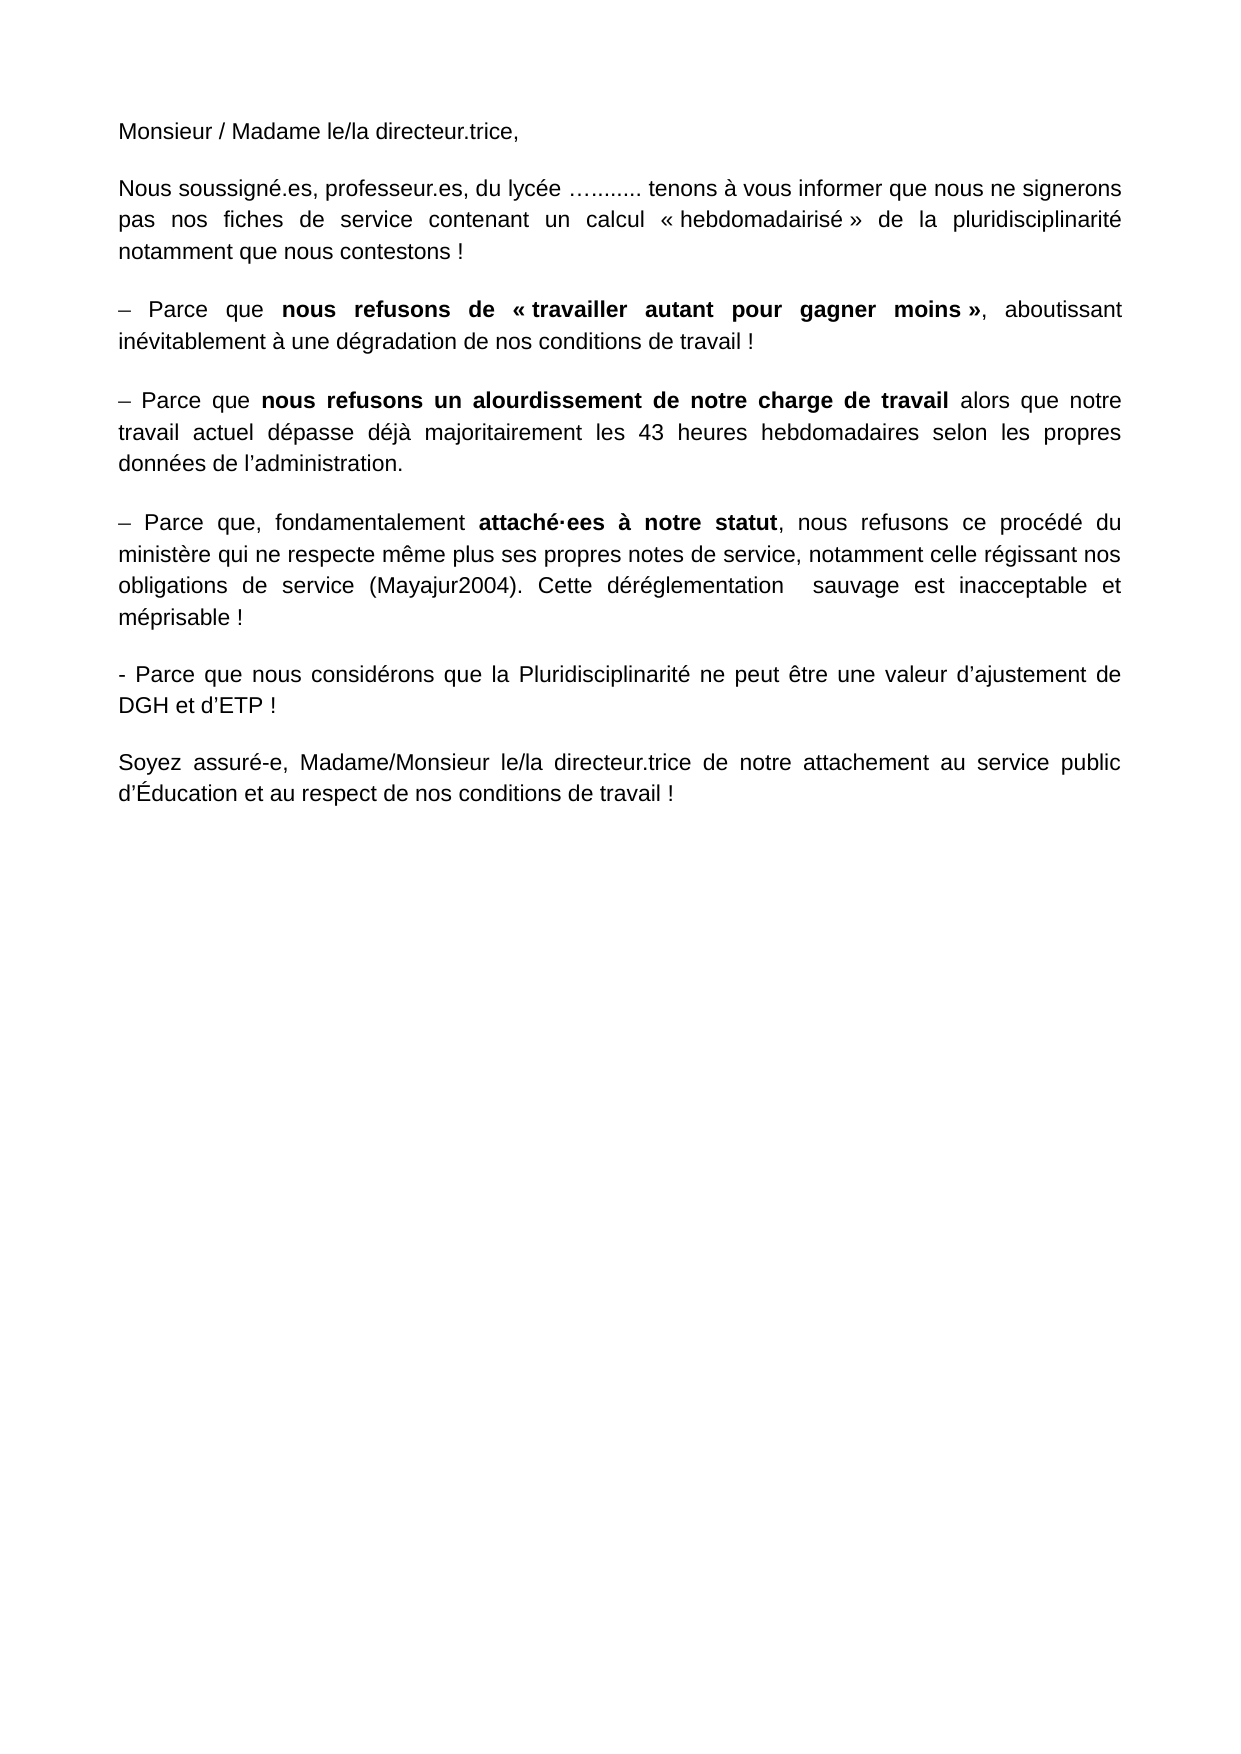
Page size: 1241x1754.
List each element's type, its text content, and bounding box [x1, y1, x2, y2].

text Monsieur / Madame le/la directeur.trice, [118, 118, 1122, 144]
text – Parce que, fondamentalement attaché·ees à notre statut, nous refusons ce procédé du ministère qui ne respecte même plus ses propres notes de service, notamment celle régissant nos obligations de service (Mayajur2004). Cette déréglementation sauvage est inacceptable et méprisable ! [118, 507, 1122, 630]
text Nous soussigné.es, professeur.es, du lycée …........ tenons à vous informer que nous ne signerons pas nos fiches de service contenant un calcul « hebdomadairisé » de la pluridisciplinarité notamment que nous contestons ! [118, 175, 1122, 264]
text – Parce que nous refusons de « travailler autant pour gagner moins », aboutissant inévitablement à une dégradation de nos conditions de travail ! [118, 294, 1122, 355]
text Soyez assuré-e, Madame/Monsieur le/la directeur.trice de notre attachement au service public d’Éducation et au respect de nos conditions de travail ! [118, 749, 1122, 807]
text – Parce que nous refusons un alourdissement de notre charge de travail alors que notre travail actuel dépasse déjà majoritairement les 43 heures hebdomadaires selon les propres données de l’administration. [118, 385, 1122, 477]
text - Parce que nous considérons que la Pluridisciplinarité ne peut être une valeur d’ajustement de DGH et d’ETP ! [118, 661, 1122, 718]
